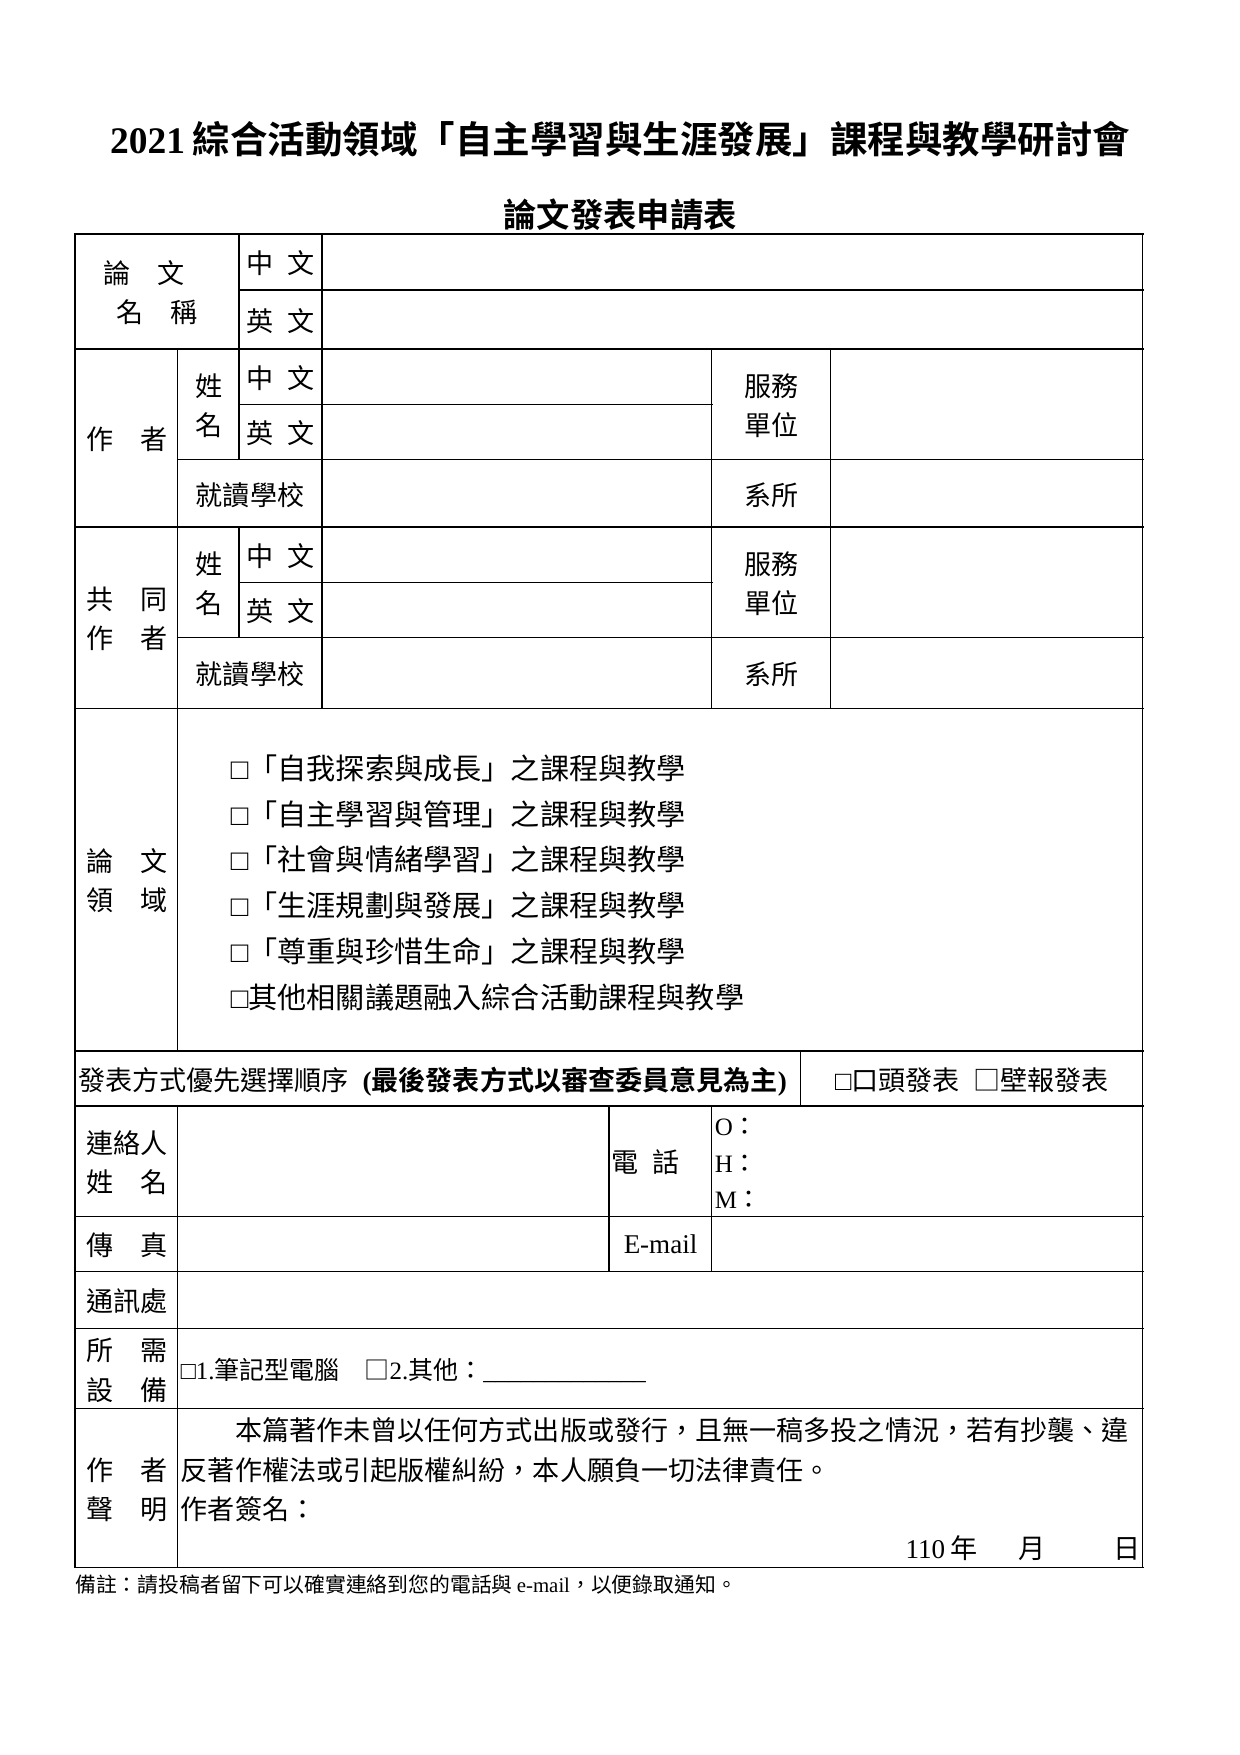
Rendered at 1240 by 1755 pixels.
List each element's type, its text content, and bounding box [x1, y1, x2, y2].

table_cell 共 同 作 者 [76, 528, 177, 707]
table_cell 服務 單位 [712, 528, 830, 637]
table_cell 所 需 設 備 [76, 1329, 177, 1408]
table_cell □口頭發表 □壁報發表 [801, 1052, 1142, 1105]
table_cell [831, 350, 1142, 459]
table_cell 英 文 [240, 583, 321, 637]
table_cell 姓 名 [178, 350, 238, 459]
table_cell [323, 638, 711, 707]
table_cell 中 文 [240, 350, 321, 403]
table_cell 本篇著作未曾以任何方式出版或發行，且無一稿多投之情況，若有抄襲、違反著作權法或引起版權糾紛，本人願負一切法律責任。 作者簽名： 110年 月 日 [178, 1409, 1142, 1566]
table_header [323, 235, 1142, 289]
table_cell 就讀學校 [178, 638, 321, 707]
table_cell O： H： M： [712, 1107, 1142, 1216]
table_cell 作 者 [76, 350, 177, 526]
table_cell [323, 528, 711, 581]
table_cell [178, 1107, 608, 1216]
table_cell 系所 [712, 638, 830, 707]
table_cell 電 話 [610, 1107, 711, 1216]
table_cell [712, 1217, 1142, 1271]
table_cell [323, 583, 711, 637]
table_cell 發表方式優先選擇順序 (最後發表方式以審查委員意見為主) [76, 1052, 800, 1105]
table_cell 系所 [712, 460, 830, 526]
text 論文發表申請表 [75, 171, 1164, 233]
table_cell E-mail [610, 1217, 711, 1271]
table_cell □1.筆記型電腦 □2.其他：_____________ [178, 1329, 1142, 1408]
table_header 中 文 [240, 235, 321, 289]
table_cell [178, 1272, 1142, 1328]
table_cell [831, 460, 1142, 526]
table_cell □「自我探索與成長」之課程與教學 □「自主學習與管理」之課程與教學 □「社會與情緒學習」之課程與教學 □「生涯規劃與發展」之課程與教學 □「尊重與珍惜生命」之課程與教學 □其他相關議題融入綜合活動課程與教學 [178, 709, 1142, 1050]
table_cell 英 文 [240, 291, 321, 348]
text 備註：請投稿者留下可以確實連絡到您的電話與e-mail，以便錄取通知。 [75, 1568, 1164, 1598]
text 2021綜合活動領域「自主學習與生涯發展」課程與教學研討會 [75, 96, 1164, 158]
table_header 論 文 名 稱 [76, 235, 238, 348]
table_cell 作 者 聲 明 [76, 1409, 177, 1566]
table_cell [323, 350, 711, 403]
table_cell 英 文 [240, 405, 321, 459]
table_cell [831, 638, 1142, 707]
table_cell 傳 真 [76, 1217, 177, 1271]
table_cell 連絡人 姓 名 [76, 1107, 177, 1216]
table_cell [323, 291, 1142, 348]
table_cell 就讀學校 [178, 460, 321, 526]
table_cell 通訊處 [76, 1272, 177, 1328]
table_cell [323, 405, 711, 459]
table_cell 姓 名 [178, 528, 238, 637]
table_cell [178, 1217, 608, 1271]
table_cell [831, 528, 1142, 637]
table_cell [323, 460, 711, 526]
table_cell 論 文 領 域 [76, 709, 177, 1050]
table_cell 服務 單位 [712, 350, 830, 459]
table_cell 中 文 [240, 528, 321, 581]
